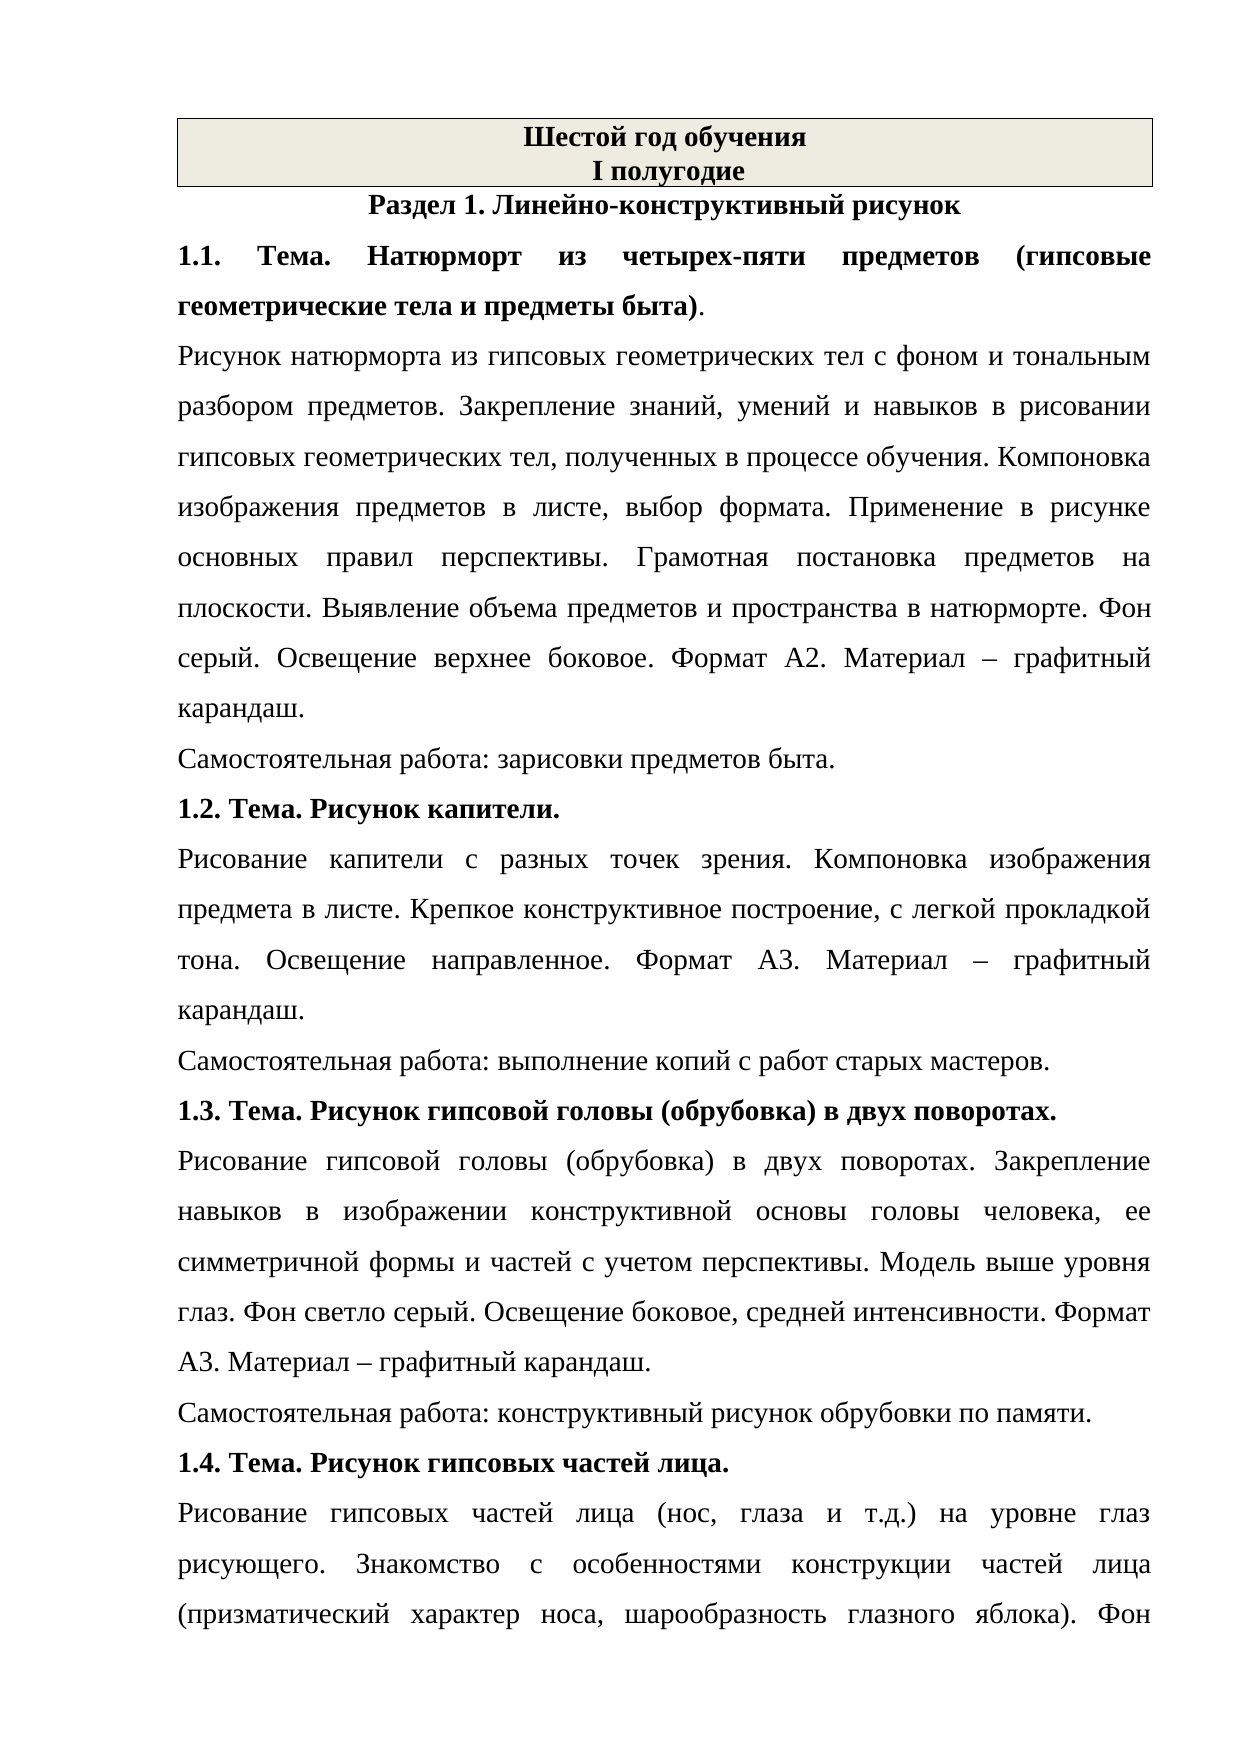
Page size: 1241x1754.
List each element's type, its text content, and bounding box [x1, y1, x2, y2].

subtitle 1.2. Тема. Рисунок капители. [177, 791, 1152, 824]
subtitle Самостоятельная работа: конструктивный рисунок обрубовки по памяти. [177, 1395, 1152, 1428]
subtitle Раздел 1. Линейно-конструктивный рисунок [177, 187, 1152, 221]
text 1.4. Тема. Рисунок гипсовых частей лица. [177, 1445, 1152, 1479]
subtitle 1.3. Тема. Рисунок гипсовой головы (обрубовка) в двух поворотах. [177, 1093, 1152, 1126]
subtitle Рисование гипсовой головы (обрубовка) в двух поворотах. Закрепление навыков в изображении конструктивной основы головы человека, ее симметричной формы и частей с учетом перспективы. Модель выше уровня глаз. Фон светло серый. Освещение боковое, средней интенсивности. Формат А3. Материал – графитный карандаш. [177, 1143, 1152, 1378]
subtitle Рисование гипсовых частей лица (нос, глаза и т.д.) на уровне глаз рисующего. Знакомство с особенностями конструкции частей лица (призматический характер носа, шарообразность глазного яблока). Фон [177, 1495, 1152, 1629]
subtitle Самостоятельная работа: выполнение копий с работ старых мастеров. [177, 1043, 1152, 1076]
subtitle Самостоятельная работа: зарисовки предметов быта. [177, 741, 1152, 774]
subtitle Рисование капители с разных точек зрения. Компоновка изображения предмета в листе. Крепкое конструктивное построение, с легкой прокладкой тона. Освещение направленное. Формат А3. Материал – графитный карандаш. [177, 841, 1152, 1026]
subtitle Рисунок натюрморта из гипсовых геометрических тел с фоном и тональным разбором предметов. Закрепление знаний, умений и навыков в рисовании гипсовых геометрических тел, полученных в процессе обучения. Компоновка изображения предметов в листе, выбор формата. Применение в рисунке основных правил перспективы. Грамотная постановка предметов на плоскости. Выявление объема предметов и пространства в натюрморте. Фон серый. Освещение верхнее боковое. Формат А2. Материал – графитный карандаш. [177, 338, 1152, 724]
table_header Шестой год обучения I полугодие [178, 119, 1152, 186]
subtitle 1.1. Тема. Натюрморт из четырех-пяти предметов (гипсовые геометрические тела и предметы быта). [177, 238, 1152, 321]
